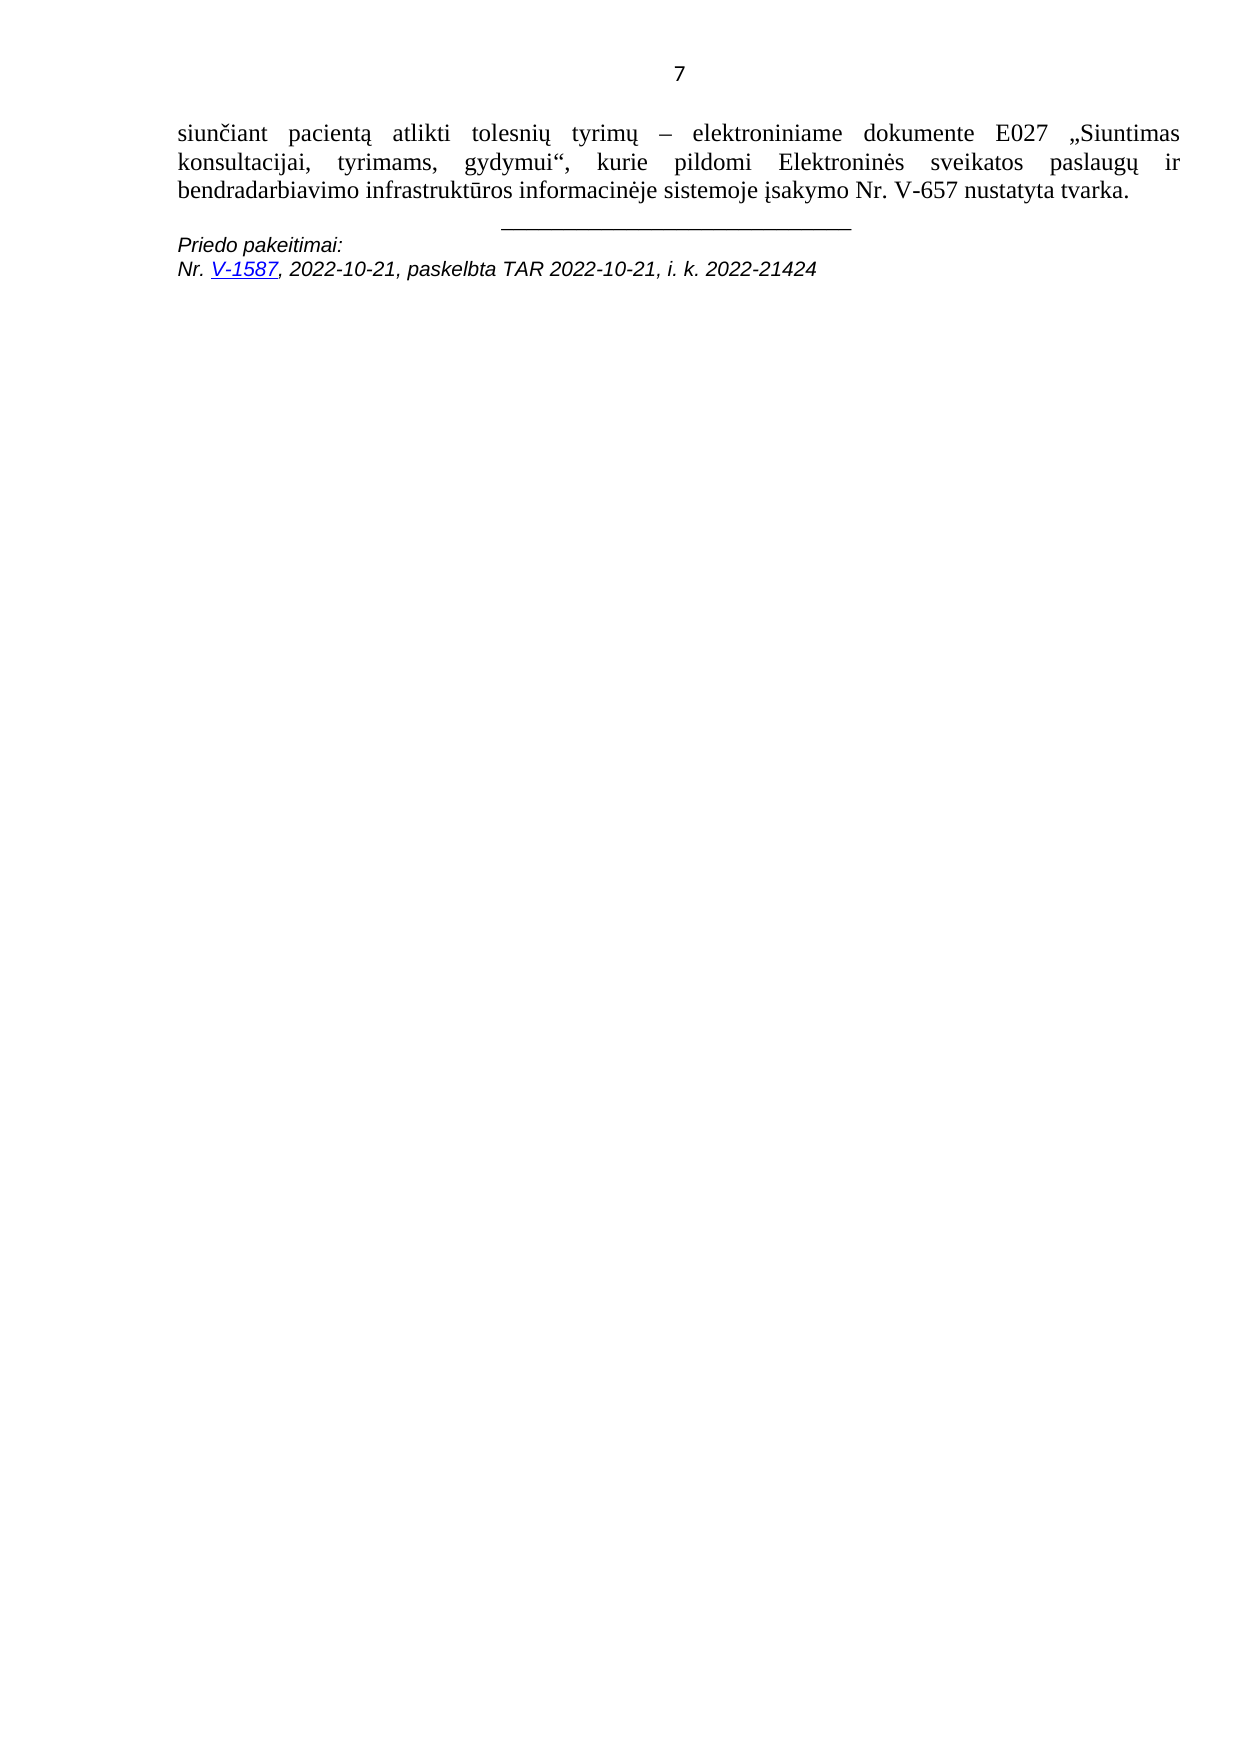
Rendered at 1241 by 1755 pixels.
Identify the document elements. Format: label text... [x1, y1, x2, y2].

text ____________________________ [177, 204, 1181, 233]
text Priedo pakeitimai: [177, 233, 1181, 257]
text Nr. V-1587, 2022-10-21, paskelbta TAR 2022-10-21, i. k. 2022-21424 [177, 257, 1181, 281]
text siunčiant pacientą atlikti tolesnių tyrimų – elektroniniame dokumente E027 „Siuntimas konsultacijai, tyrimams, gydymui“, kurie pildomi Elektroninės sveikatos paslaugų ir bendradarbiavimo infrastruktūros informacinėje sistemoje įsakymo Nr. V-657 nustatyta tvarka. [177, 118, 1181, 204]
